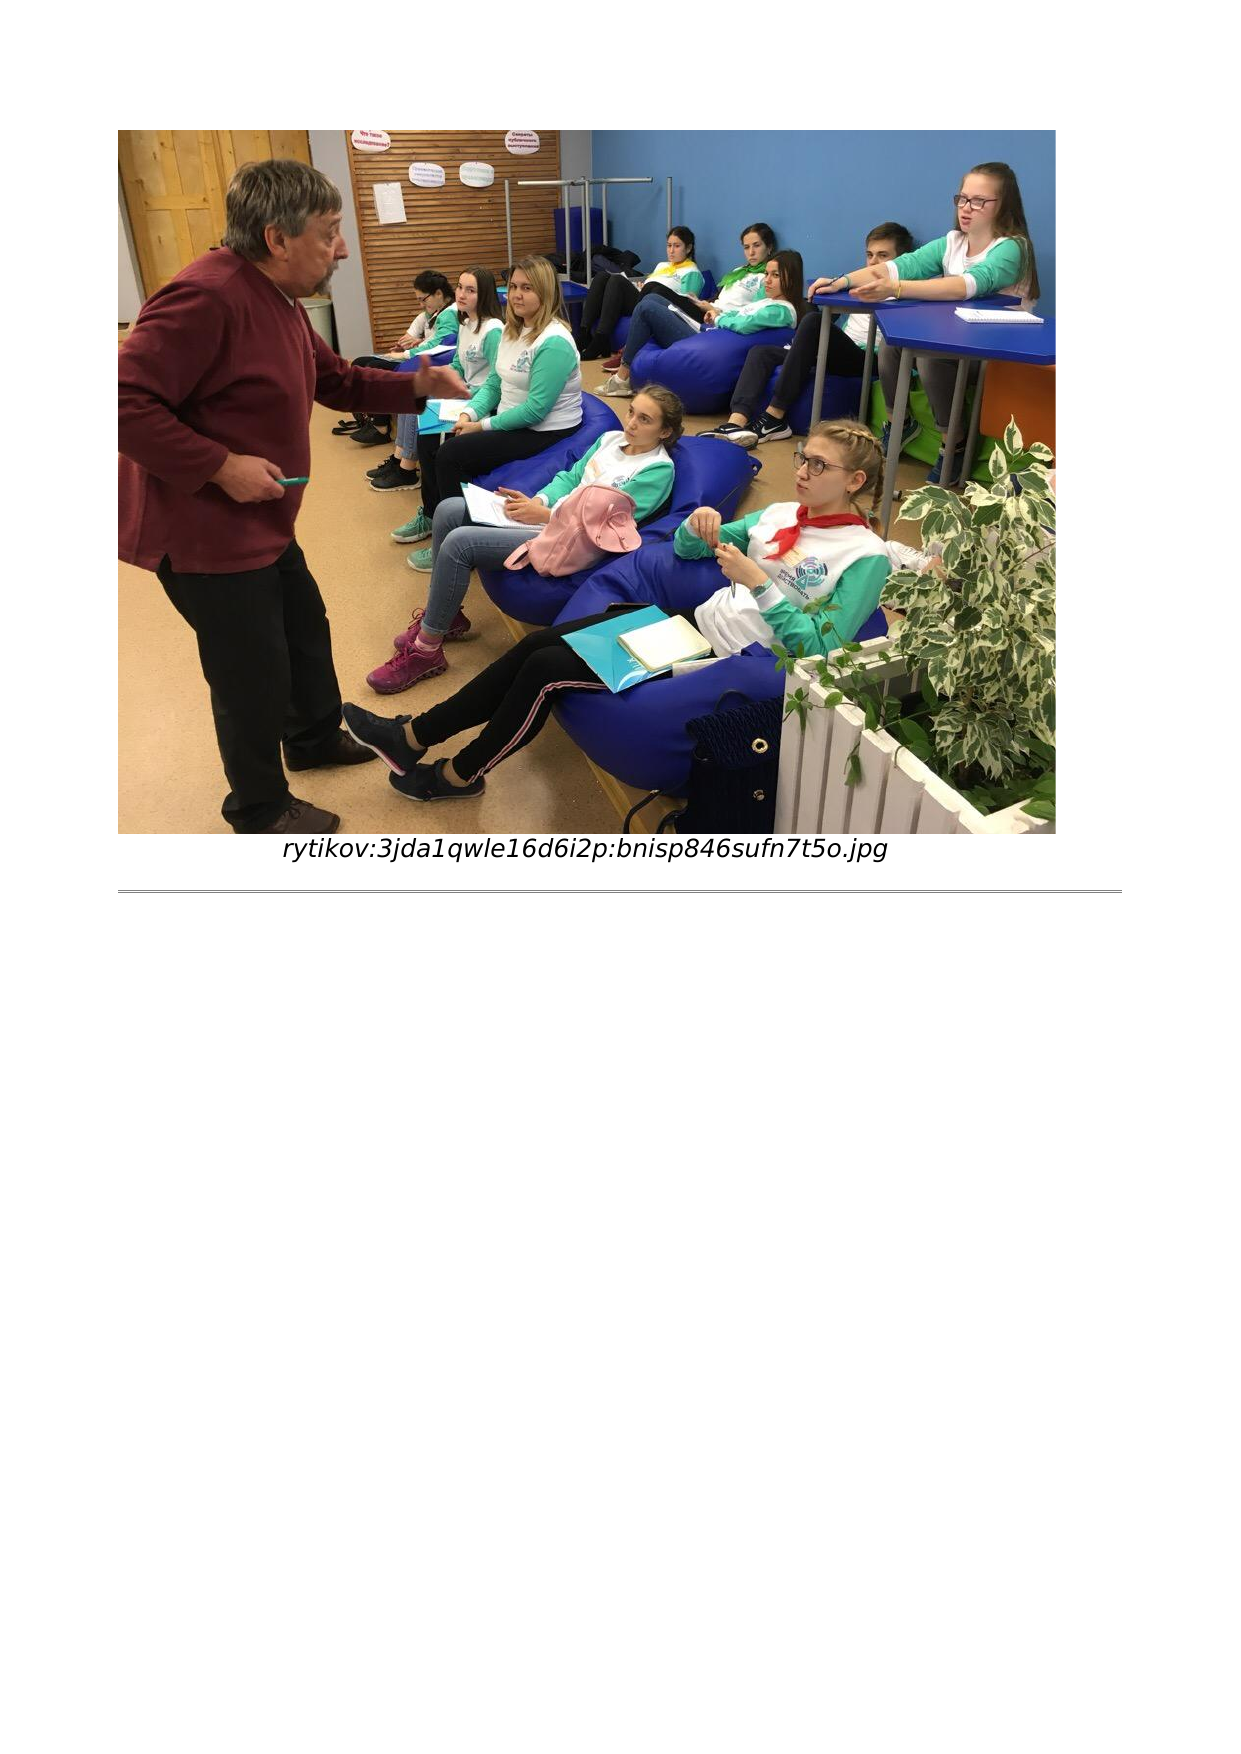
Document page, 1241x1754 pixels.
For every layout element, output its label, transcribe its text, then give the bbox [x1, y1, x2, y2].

picture [118, 130, 1056, 834]
text rytikov:3jda1qwle16d6i2p:bnisp846sufn7t5o.jpg [118, 834, 1056, 863]
